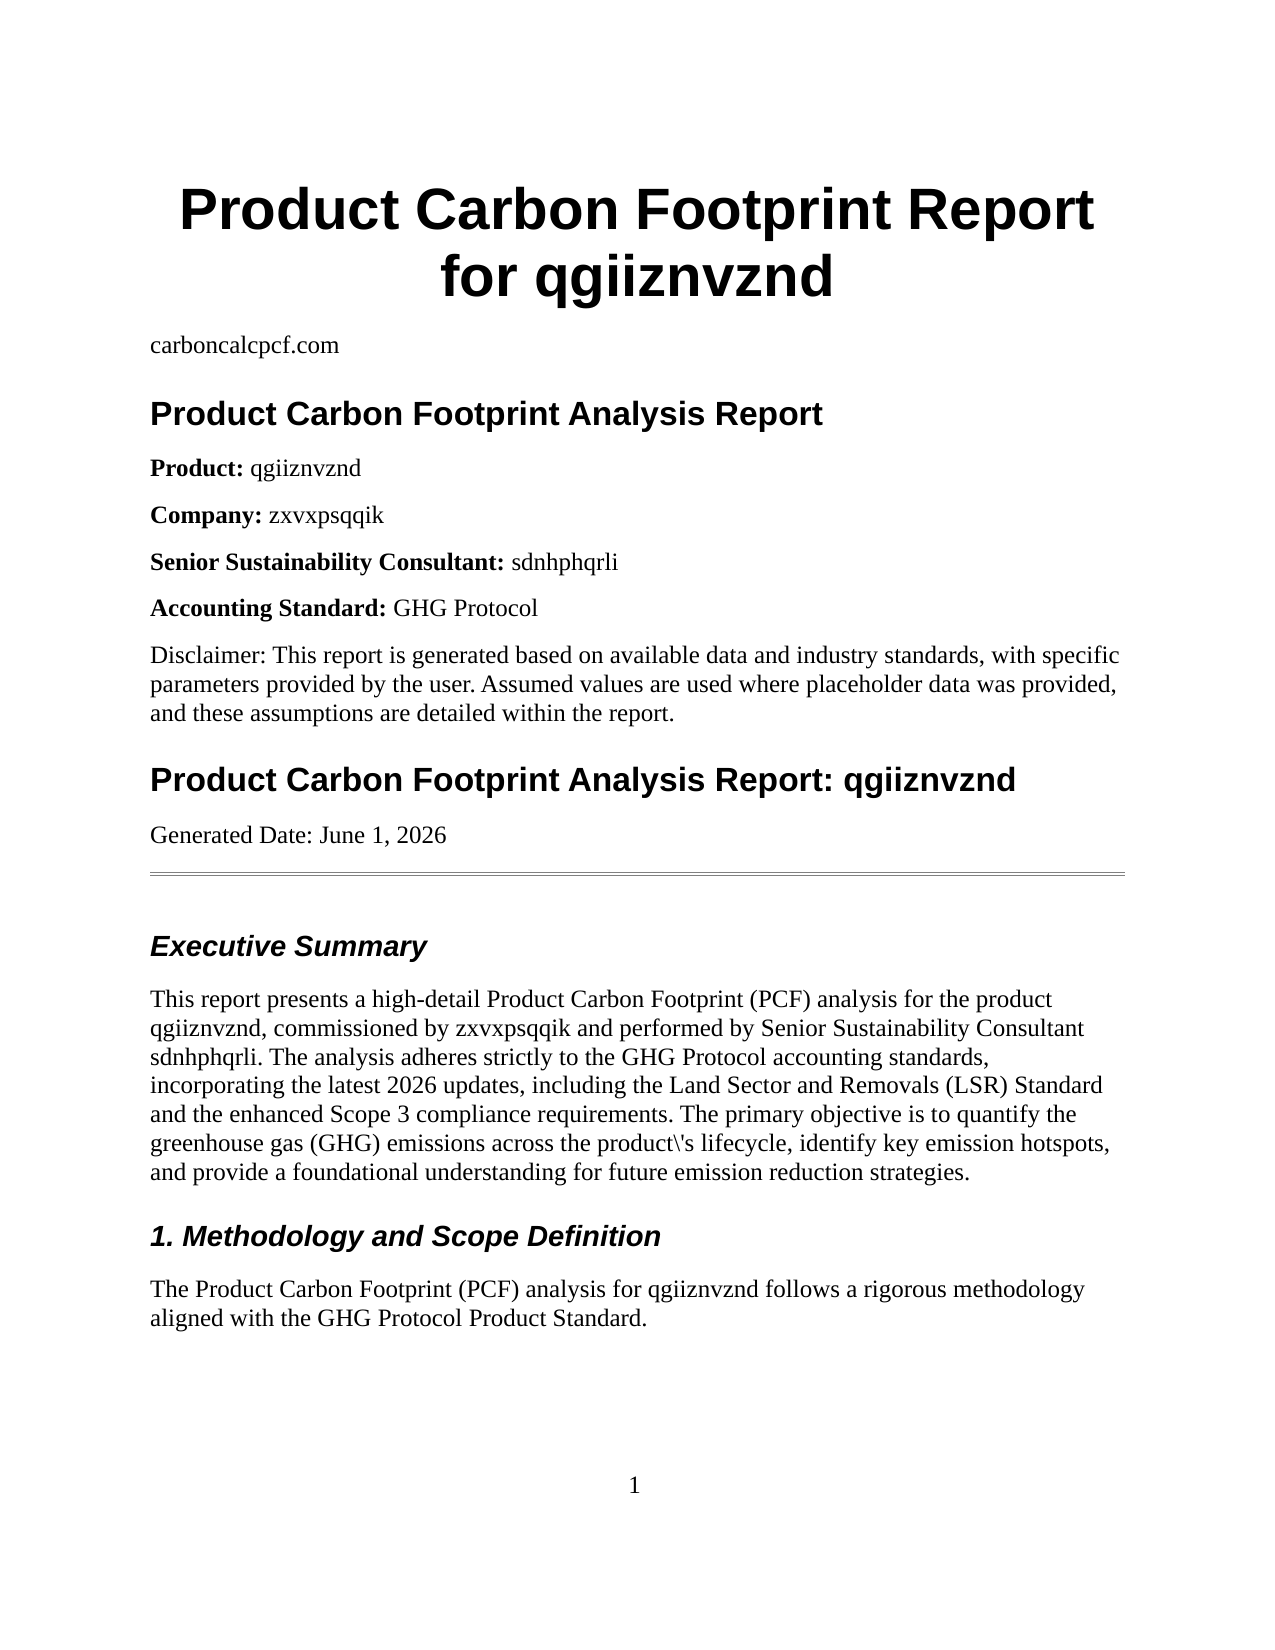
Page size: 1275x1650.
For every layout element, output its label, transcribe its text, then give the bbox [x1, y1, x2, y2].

text Company: zxvxpsqqik [150, 500, 1125, 529]
subtitle Executive Summary [150, 929, 1125, 963]
text Senior Sustainability Consultant: sdnhphqrli [150, 547, 1125, 576]
text Accounting Standard: GHG Protocol [150, 593, 1125, 622]
subtitle Product Carbon Footprint Analysis Report [150, 393, 1125, 432]
subtitle Product Carbon Footprint Analysis Report: qgiiznvznd [150, 760, 1125, 799]
text This report presents a high-detail Product Carbon Footprint (PCF) analysis for the product qgiiznvznd, commissioned by zxvxpsqqik and performed by Senior Sustainability Consultant sdnhphqrli. The analysis adheres strictly to the GHG Protocol accounting standards, incorporating the latest 2026 updates, including the Land Sector and Removals (LSR) Standard and the enhanced Scope 3 compliance requirements. The primary objective is to quantify the greenhouse gas (GHG) emissions across the product\'s lifecycle, identify key emission hotspots, and provide a foundational understanding for future emission reduction strategies. [150, 984, 1125, 1186]
text Generated Date: June 1, 2026 [150, 820, 1125, 849]
subtitle 1. Methodology and Scope Definition [150, 1219, 1125, 1253]
text Product: qgiiznvznd [150, 453, 1125, 482]
text carboncalcpcf.com [150, 331, 1125, 359]
text Disclaimer: This report is generated based on available data and industry standards, with specific parameters provided by the user. Assumed values are used where placeholder data was provided, and these assumptions are detailed within the report. [150, 640, 1125, 726]
text The Product Carbon Footprint (PCF) analysis for qgiiznvznd follows a rigorous methodology aligned with the GHG Protocol Product Standard. [150, 1274, 1125, 1332]
title Product Carbon Footprint Report for qgiiznvznd [150, 175, 1125, 309]
